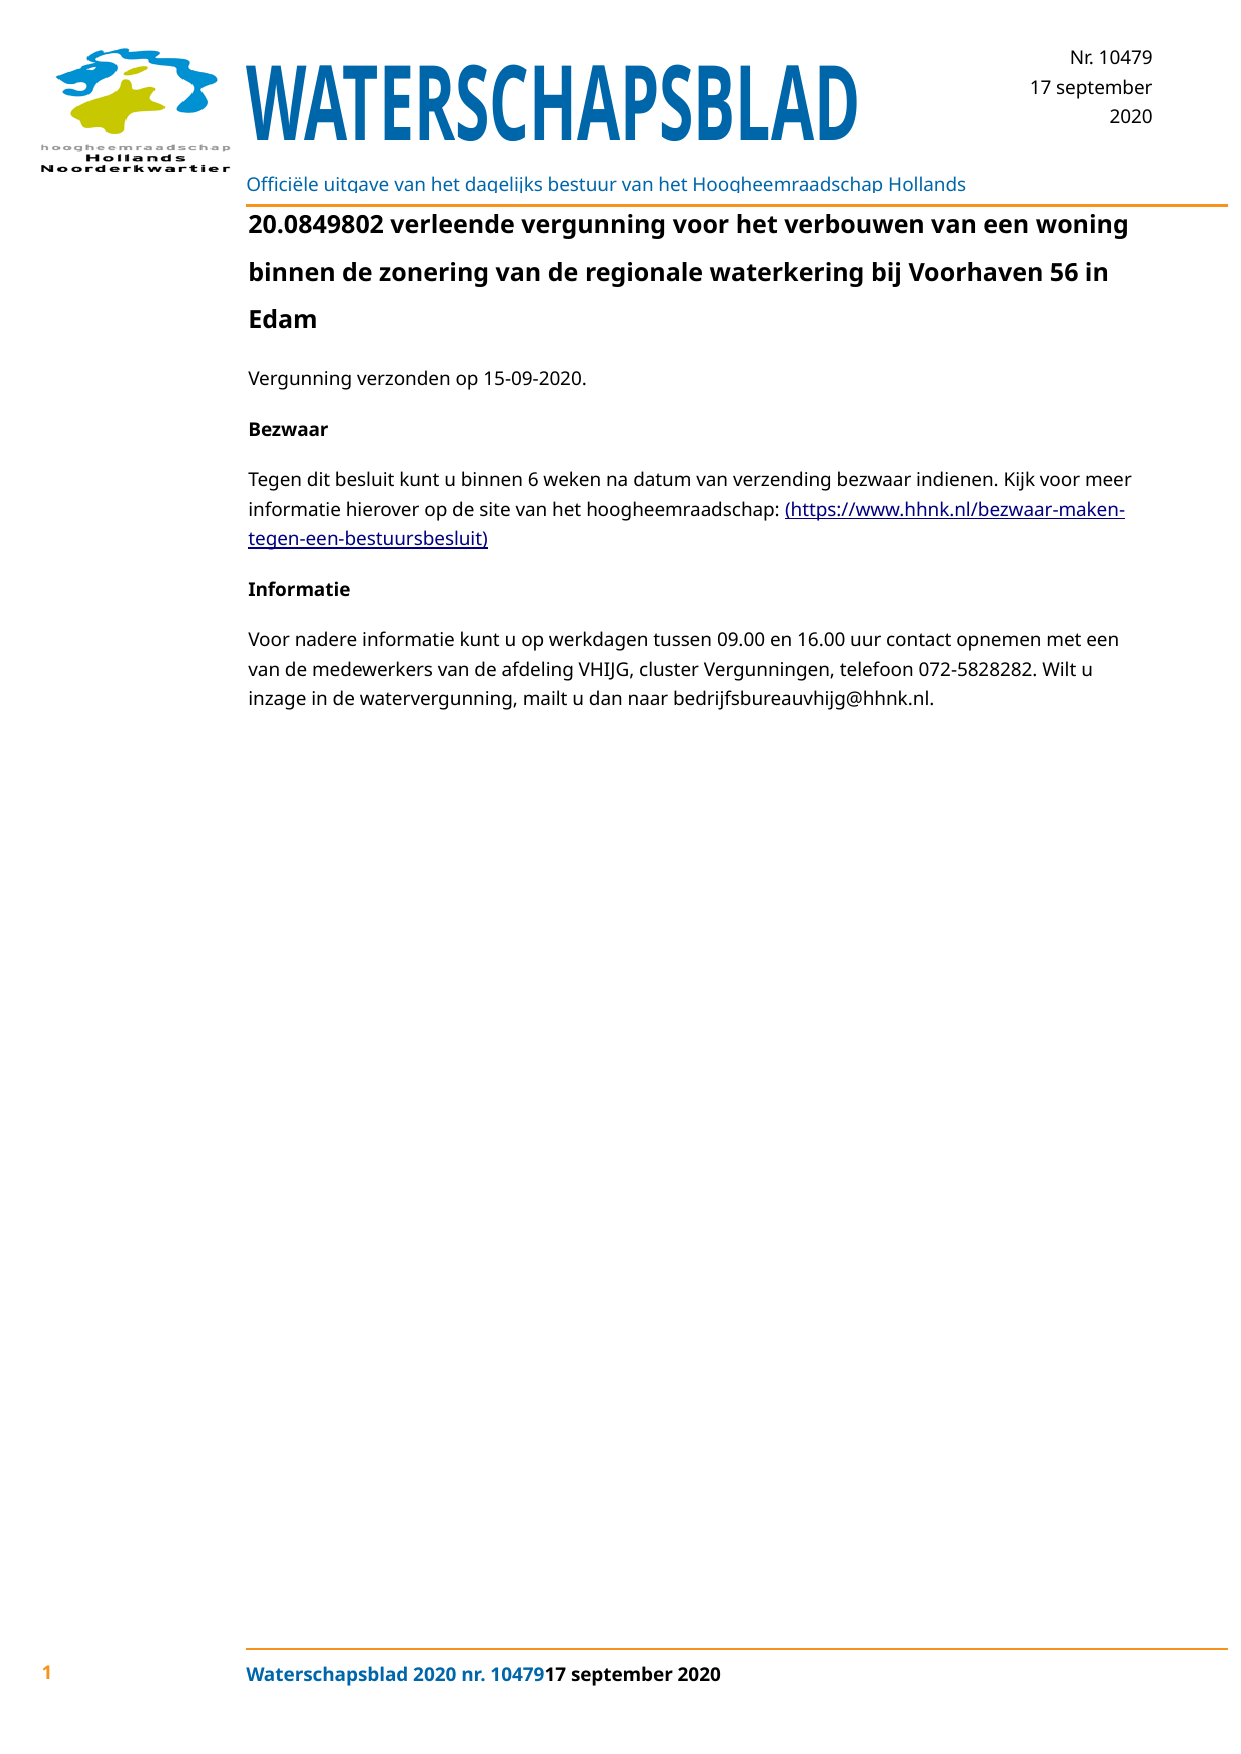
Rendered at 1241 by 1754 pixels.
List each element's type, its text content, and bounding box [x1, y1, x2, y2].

text Tegen dit besluit kunt u binnen 6 weken na datum van verzending bezwaar indienen. Kijk voor meer informatie hierover op de site van het hoogheemraadschap: (https://www.hhnk.nl/bezwaar-maken-tegen-een-bestuursbesluit) [248, 466, 1152, 551]
picture [41, 47, 231, 172]
text Bezwaar [248, 416, 1152, 442]
text 20.0849802 verleende vergunning voor het verbouwen van een woning binnen de zonering van de regionale waterkering bij Voorhaven 56 in Edam [248, 207, 1152, 336]
text Vergunning verzonden op 15-09-2020. [248, 366, 1152, 391]
text Voor nadere informatie kunt u op werkdagen tussen 09.00 en 16.00 uur contact opnemen met een van de medewerkers van de afdeling VHIJG, cluster Vergunningen, telefoon 072-5828282. Wilt u inzage in de watervergunning, mailt u dan naar bedrijfsbureauvhijg@hhnk.nl. [248, 626, 1152, 711]
text Informatie [248, 576, 1152, 602]
